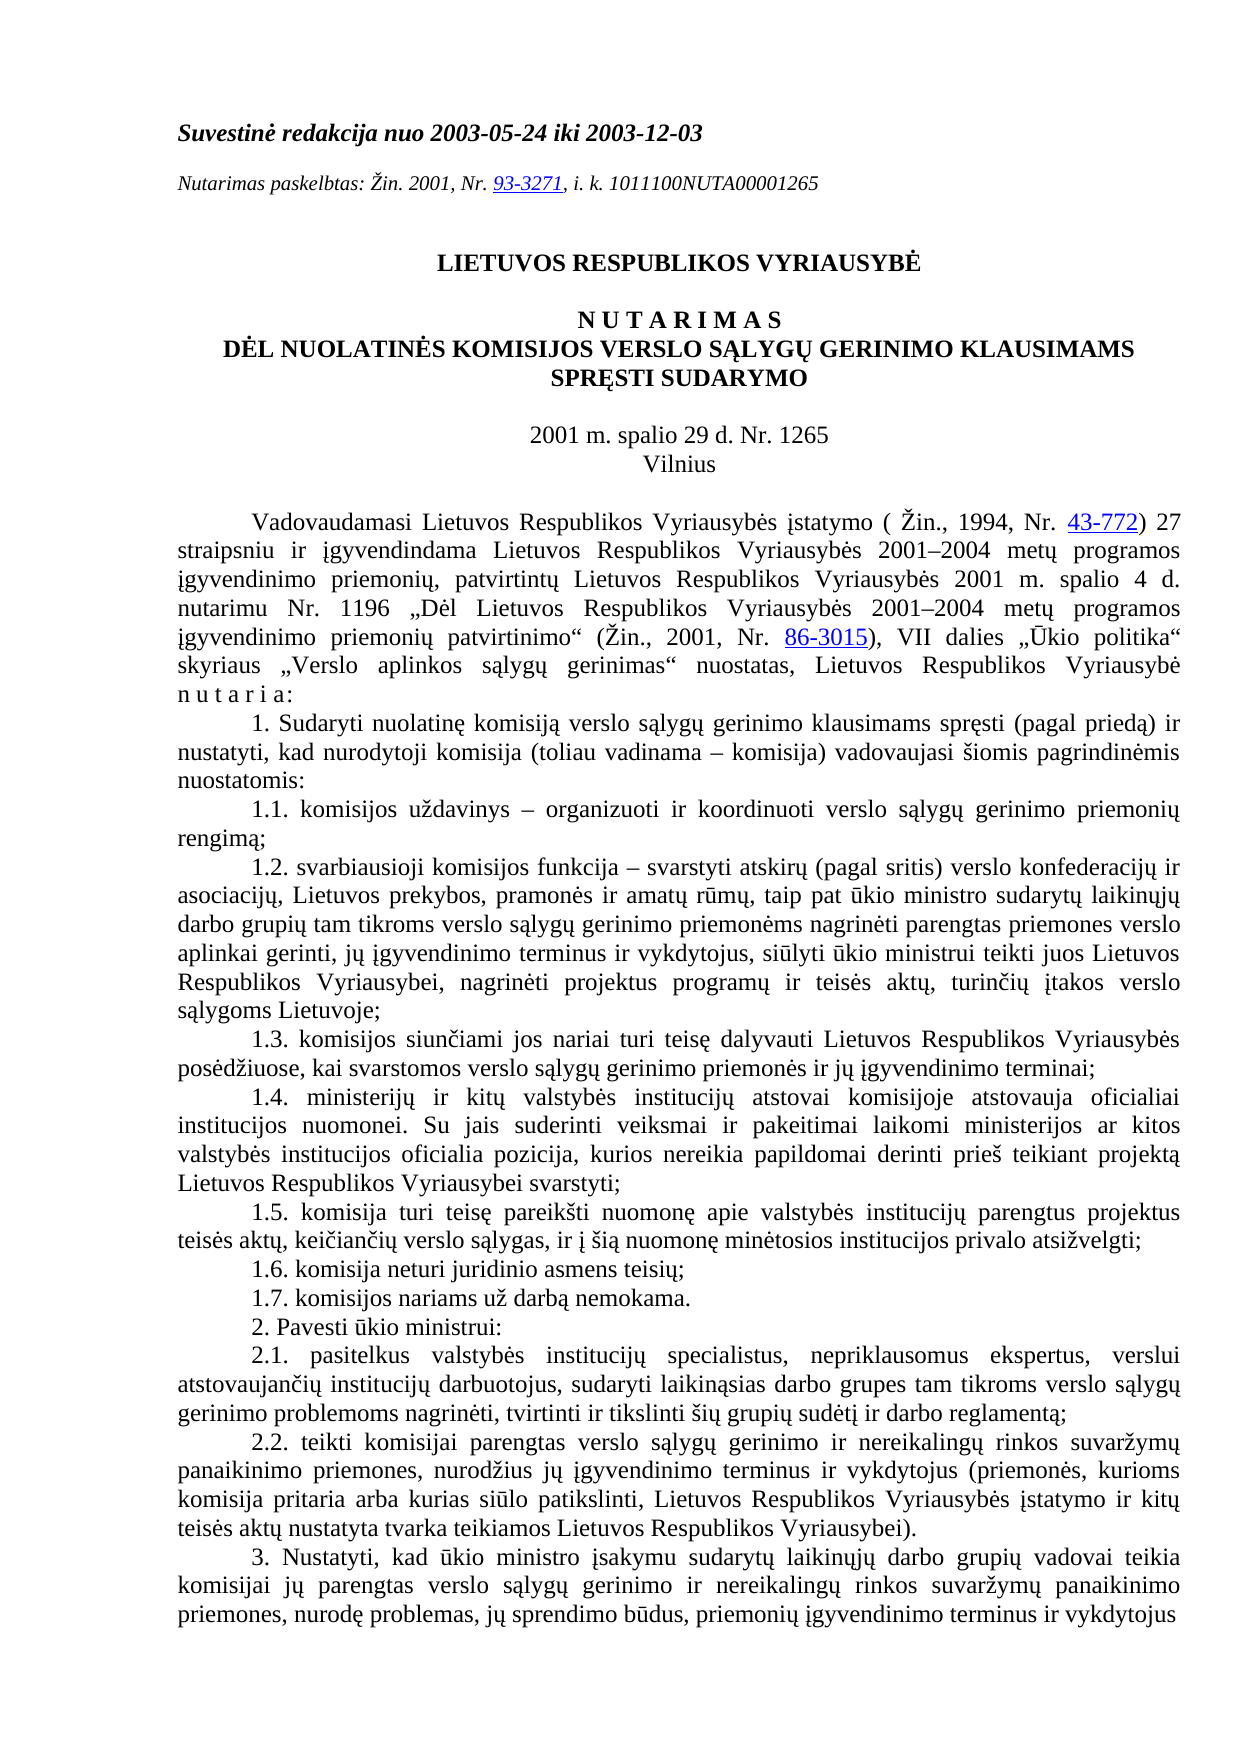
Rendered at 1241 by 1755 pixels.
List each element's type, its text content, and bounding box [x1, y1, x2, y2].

text N U T A R I M A S [177, 305, 1181, 334]
text Suvestinė redakcija nuo 2003-05-24 iki 2003-12-03 [177, 118, 1181, 147]
text DĖL NUOLATINĖS KOMISIJOS VERSLO SĄLYGŲ GERINIMO KLAUSIMAMS SPRĘSTI SUDARYMO [177, 334, 1181, 392]
text 1.5. komisija turi teisę pareikšti nuomonę apie valstybės institucijų parengtus projektus teisės aktų, keičiančių verslo sąlygas, ir į šią nuomonę minėtosios institucijos privalo atsižvelgti; [177, 1197, 1181, 1254]
text 1.2. svarbiausioji komisijos funkcija – svarstyti atskirų (pagal sritis) verslo konfederacijų ir asociacijų, Lietuvos prekybos, pramonės ir amatų rūmų, taip pat ūkio ministro sudarytų laikinųjų darbo grupių tam tikroms verslo sąlygų gerinimo priemonėms nagrinėti parengtas priemones verslo aplinkai gerinti, jų įgyvendinimo terminus ir vykdytojus, siūlyti ūkio ministrui teikti juos Lietuvos Respublikos Vyriausybei, nagrinėti projektus programų ir teisės aktų, turinčių įtakos verslo sąlygoms Lietuvoje; [177, 852, 1181, 1024]
text LIETUVOS RESPUBLIKOS VYRIAUSYBĖ [177, 248, 1181, 277]
text 1.4. ministerijų ir kitų valstybės institucijų atstovai komisijoje atstovauja oficialiai institucijos nuomonei. Su jais suderinti veiksmai ir pakeitimai laikomi ministerijos ar kitos valstybės institucijos oficialia pozicija, kurios nereikia papildomai derinti prieš teikiant projektą Lietuvos Respublikos Vyriausybei svarstyti; [177, 1082, 1181, 1197]
text 1. Sudaryti nuolatinę komisiją verslo sąlygų gerinimo klausimams spręsti (pagal priedą) ir nustatyti, kad nurodytoji komisija (toliau vadinama – komisija) vadovaujasi šiomis pagrindinėmis nuostatomis: [177, 708, 1181, 794]
text 1.6. komisija neturi juridinio asmens teisių; [177, 1254, 1181, 1283]
text 2. Pavesti ūkio ministrui: [177, 1312, 1181, 1340]
text Vadovaudamasi Lietuvos Respublikos Vyriausybės įstatymo ( Žin., 1994, Nr. 43-772) 27 straipsniu ir įgyvendindama Lietuvos Respublikos Vyriausybės 2001–2004 metų programos įgyvendinimo priemonių, patvirtintų Lietuvos Respublikos Vyriausybės 2001 m. spalio 4 d. nutarimu Nr. 1196 „Dėl Lietuvos Respublikos Vyriausybės 2001–2004 metų programos įgyvendinimo priemonių patvirtinimo“ (Žin., 2001, Nr. 86-3015), VII dalies „Ūkio politika“ skyriaus „Verslo aplinkos sąlygų gerinimas“ nuostatas, Lietuvos Respublikos Vyriausybė nutaria: [177, 507, 1181, 708]
text 2.2. teikti komisijai parengtas verslo sąlygų gerinimo ir nereikalingų rinkos suvaržymų panaikinimo priemones, nurodžius jų įgyvendinimo terminus ir vykdytojus (priemonės, kurioms komisija pritaria arba kurias siūlo patikslinti, Lietuvos Respublikos Vyriausybės įstatymo ir kitų teisės aktų nustatyta tvarka teikiamos Lietuvos Respublikos Vyriausybei). [177, 1427, 1181, 1542]
text 1.3. komisijos siunčiami jos nariai turi teisę dalyvauti Lietuvos Respublikos Vyriausybės posėdžiuose, kai svarstomos verslo sąlygų gerinimo priemonės ir jų įgyvendinimo terminai; [177, 1024, 1181, 1082]
text 3. Nustatyti, kad ūkio ministro įsakymu sudarytų laikinųjų darbo grupių vadovai teikia komisijai jų parengtas verslo sąlygų gerinimo ir nereikalingų rinkos suvaržymų panaikinimo priemones, nurodę problemas, jų sprendimo būdus, priemonių įgyvendinimo terminus ir vykdytojus [177, 1542, 1181, 1628]
text Vilnius [177, 449, 1181, 478]
text 1.7. komisijos nariams už darbą nemokama. [177, 1283, 1181, 1312]
text Nutarimas paskelbtas: Žin. 2001, Nr. 93-3271, i. k. 1011100NUTA00001265 [177, 171, 1181, 195]
text 1.1. komisijos uždavinys – organizuoti ir koordinuoti verslo sąlygų gerinimo priemonių rengimą; [177, 794, 1181, 852]
text 2.1. pasitelkus valstybės institucijų specialistus, nepriklausomus ekspertus, verslui atstovaujančių institucijų darbuotojus, sudaryti laikinąsias darbo grupes tam tikroms verslo sąlygų gerinimo problemoms nagrinėti, tvirtinti ir tikslinti šių grupių sudėtį ir darbo reglamentą; [177, 1340, 1181, 1427]
text 2001 m. spalio 29 d. Nr. 1265 [177, 420, 1181, 449]
